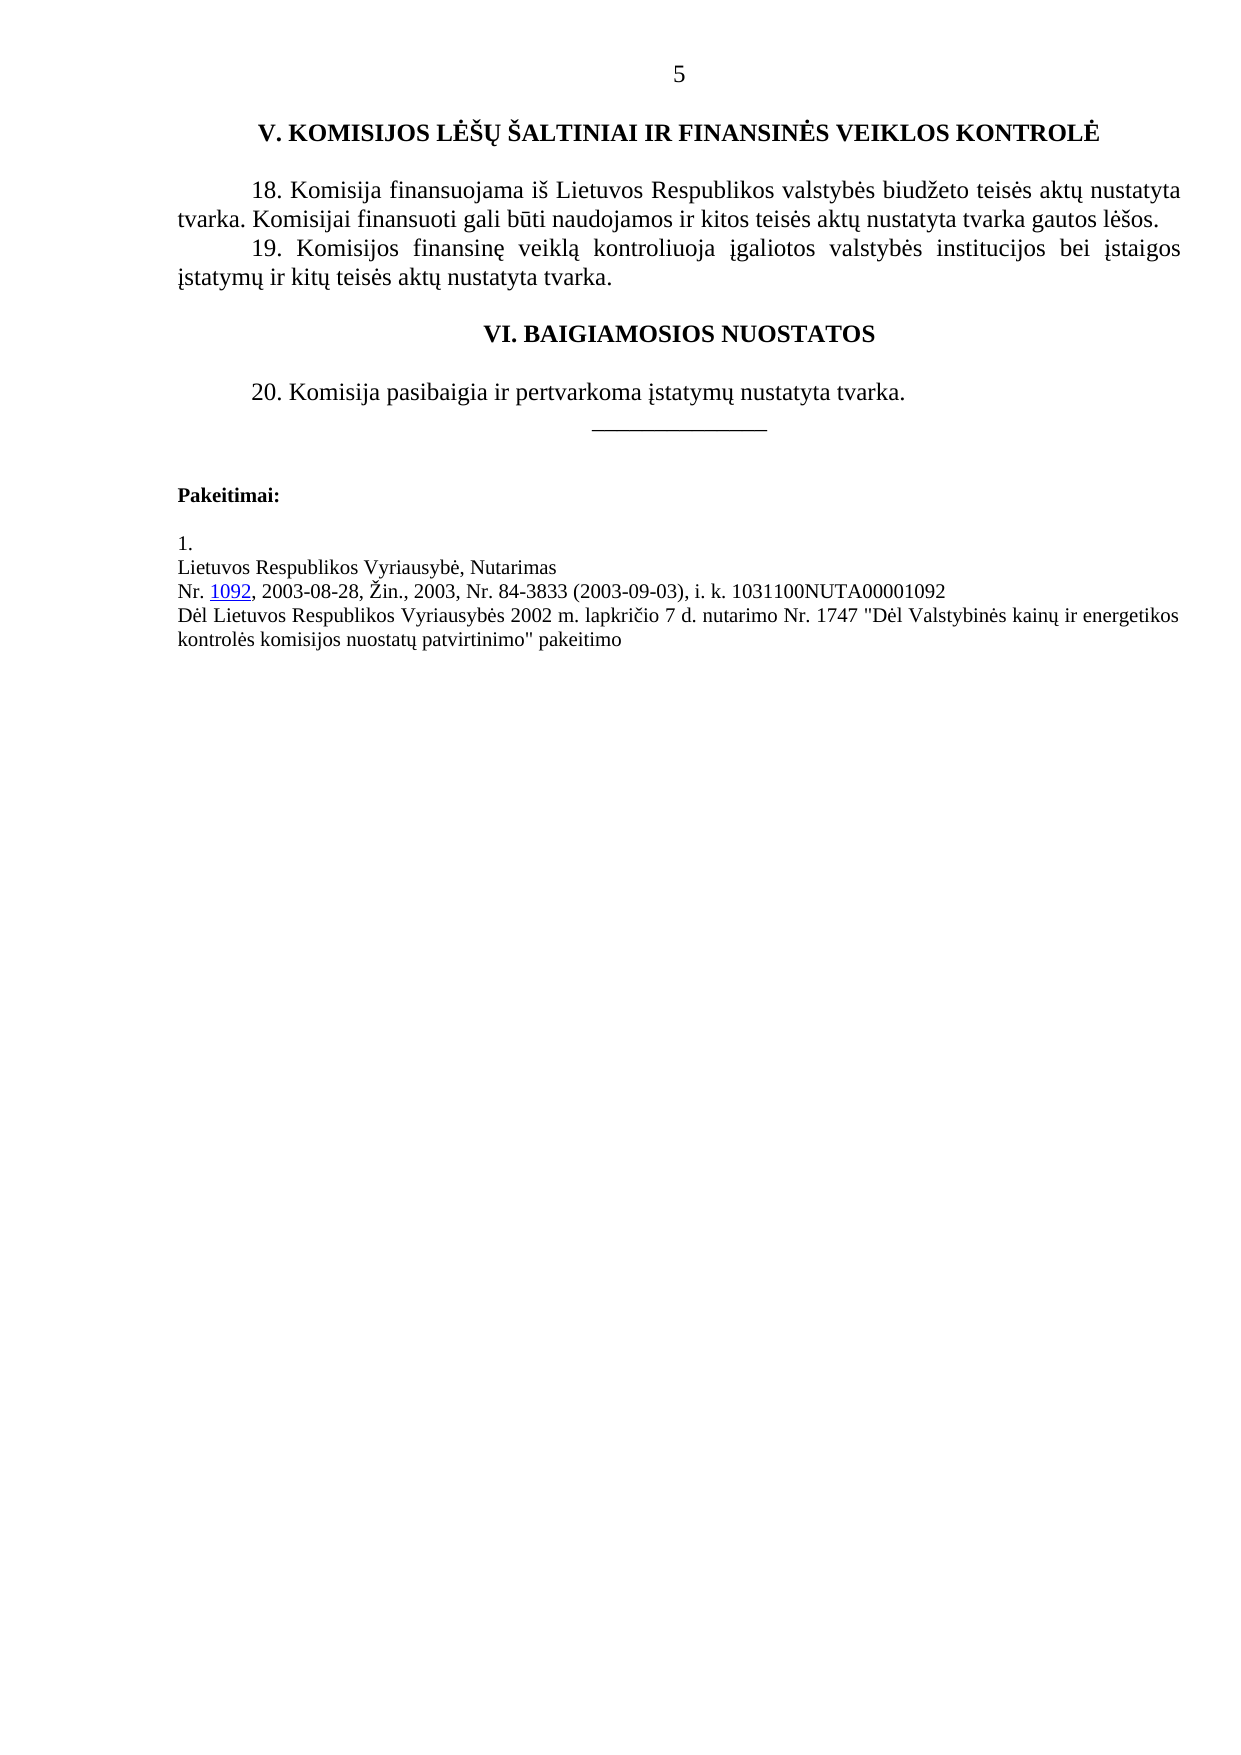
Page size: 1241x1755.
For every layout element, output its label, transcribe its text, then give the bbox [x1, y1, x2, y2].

text ______________ [177, 406, 1181, 434]
text Lietuvos Respublikos Vyriausybė, Nutarimas [177, 555, 1181, 579]
text Nr. 1092, 2003-08-28, Žin., 2003, Nr. 84-3833 (2003-09-03), i. k. 1031100NUTA00001092 [177, 579, 1181, 603]
text 18. Komisija finansuojama iš Lietuvos Respublikos valstybės biudžeto teisės aktų nustatyta tvarka. Komisijai finansuoti gali būti naudojamos ir kitos teisės aktų nustatyta tvarka gautos lėšos. [177, 176, 1181, 233]
text 1. [177, 531, 1181, 555]
text Dėl Lietuvos Respublikos Vyriausybės 2002 m. lapkričio 7 d. nutarimo Nr. 1747 "Dėl Valstybinės kainų ir energetikos kontrolės komisijos nuostatų patvirtinimo" pakeitimo [177, 603, 1181, 651]
text 19. Komisijos finansinę veiklą kontroliuoja įgaliotos valstybės institucijos bei įstaigos įstatymų ir kitų teisės aktų nustatyta tvarka. [177, 233, 1181, 291]
text Pakeitimai: [177, 482, 1181, 507]
text 20. Komisija pasibaigia ir pertvarkoma įstatymų nustatyta tvarka. [177, 377, 1181, 406]
text V. KOMISIJOS LĖŠŲ ŠALTINIAI IR FINANSINĖS VEIKLOS KONTROLĖ [177, 118, 1181, 147]
text VI. BAIGIAMOSIOS NUOSTATOS [177, 319, 1181, 348]
